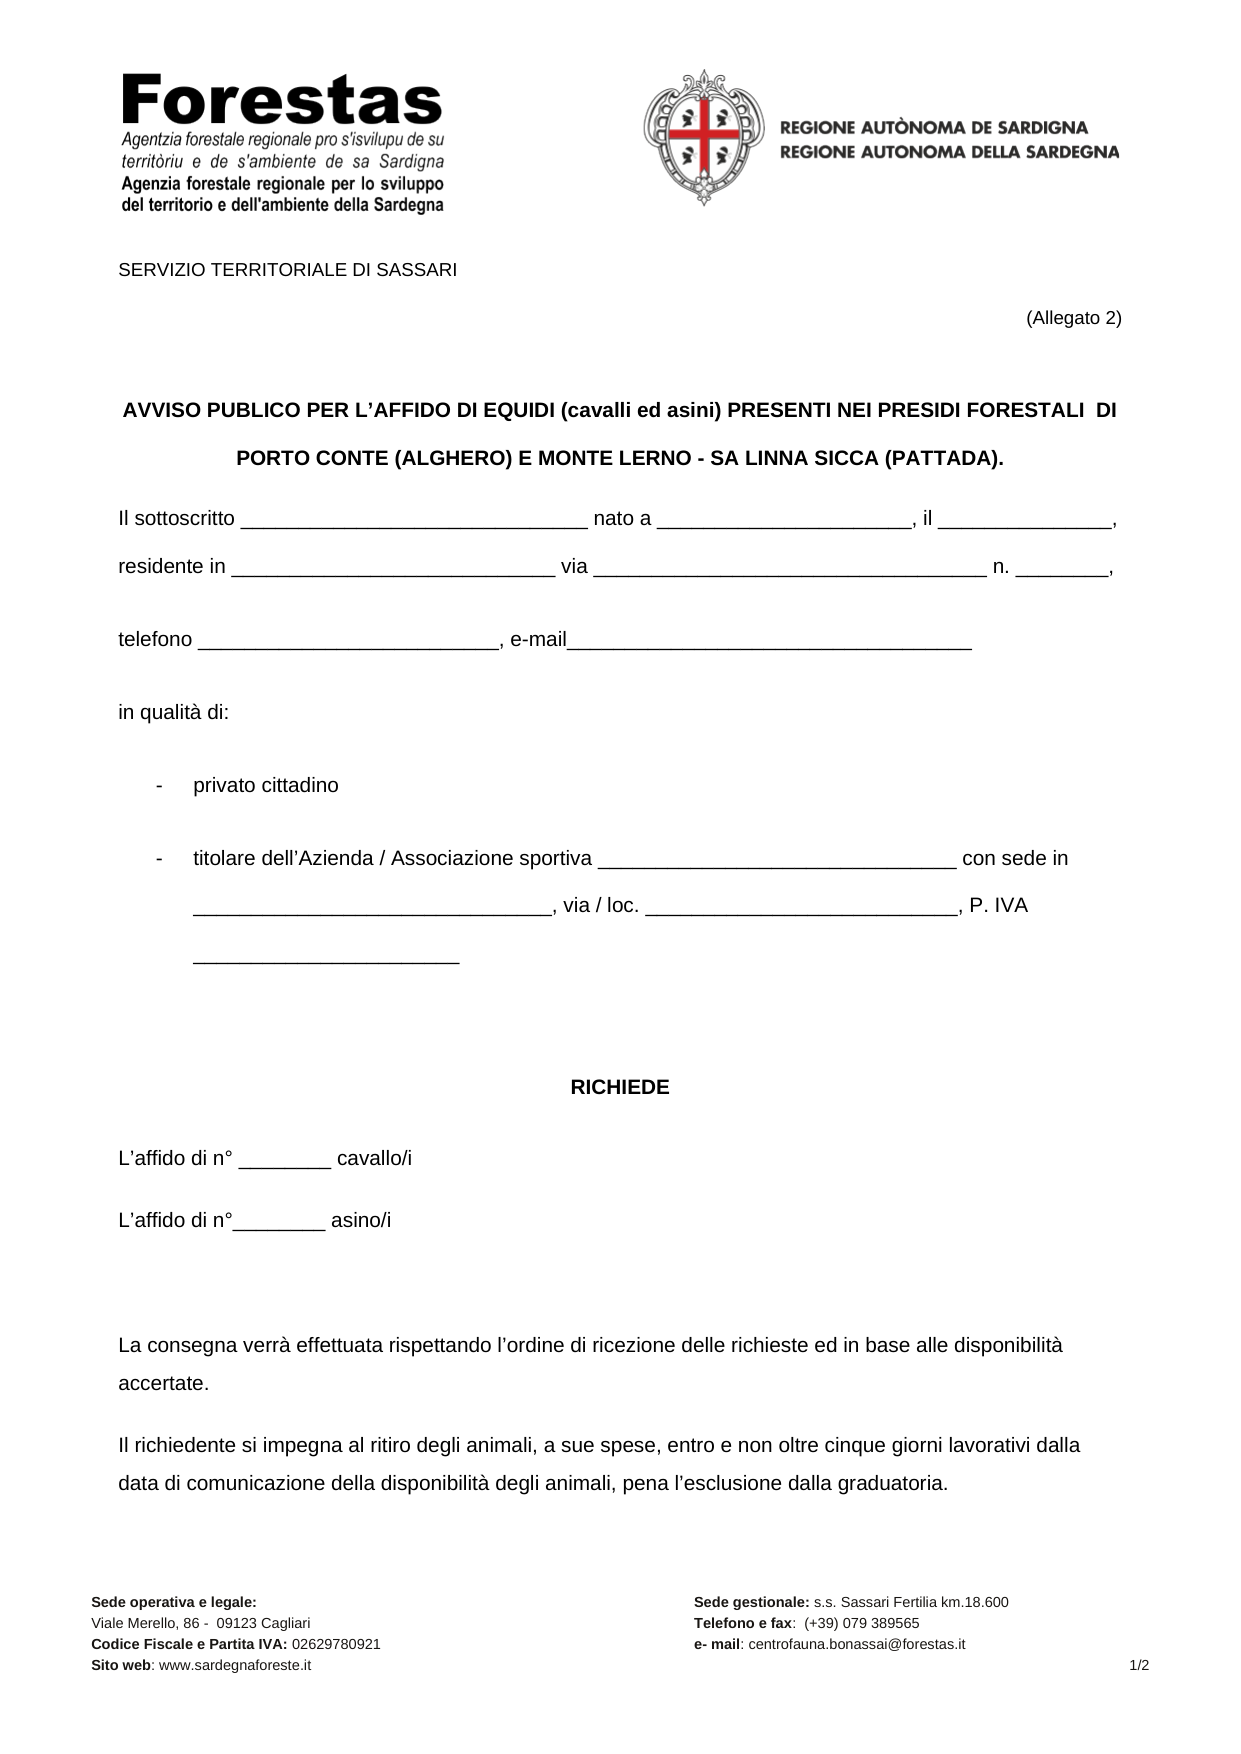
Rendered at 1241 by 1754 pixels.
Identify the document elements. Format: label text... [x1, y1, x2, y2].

text Il richiedente si impegna al ritiro degli animali, a sue spese, entro e non oltre cinque giorni lavorativi dalla data di comunicazione della disponibilità degli animali, pena l’esclusione dalla graduatoria. [118, 1422, 1122, 1497]
text (Allegato 2) [118, 306, 1122, 328]
text L’affido di n°________ asino/i [118, 1197, 1122, 1235]
text RICHIEDE [118, 1074, 1122, 1098]
text in qualità di: [118, 699, 1122, 723]
text Il sottoscritto ______________________________ nato a ______________________, il _______________, residente in ____________________________ via __________________________________ n. ________, [118, 506, 1122, 578]
picture [121, 69, 1120, 232]
text La consegna verrà effettuata rispettando l’ordine di ricezione delle richieste ed in base alle disponibilità accertate. [118, 1322, 1122, 1397]
text telefono __________________________, e-mail___________________________________ [118, 627, 1122, 651]
list titolare dell’Azienda / Associazione sportiva _______________________________ con sede in _______________________________, via / loc. ___________________________, P. IVA _______________________ [156, 845, 1122, 965]
list privato cittadino [156, 772, 1122, 796]
text AVVISO PUBLICO PER L’AFFIDO DI EQUIDI (cavalli ed asini) PRESENTI NEI PRESIDI FORESTALI DI PORTO CONTE (ALGHERO) E MONTE LERNO - SA LINNA SICCA (PATTADA). [118, 397, 1122, 469]
text L’affido di n° ________ cavallo/i [118, 1135, 1122, 1172]
